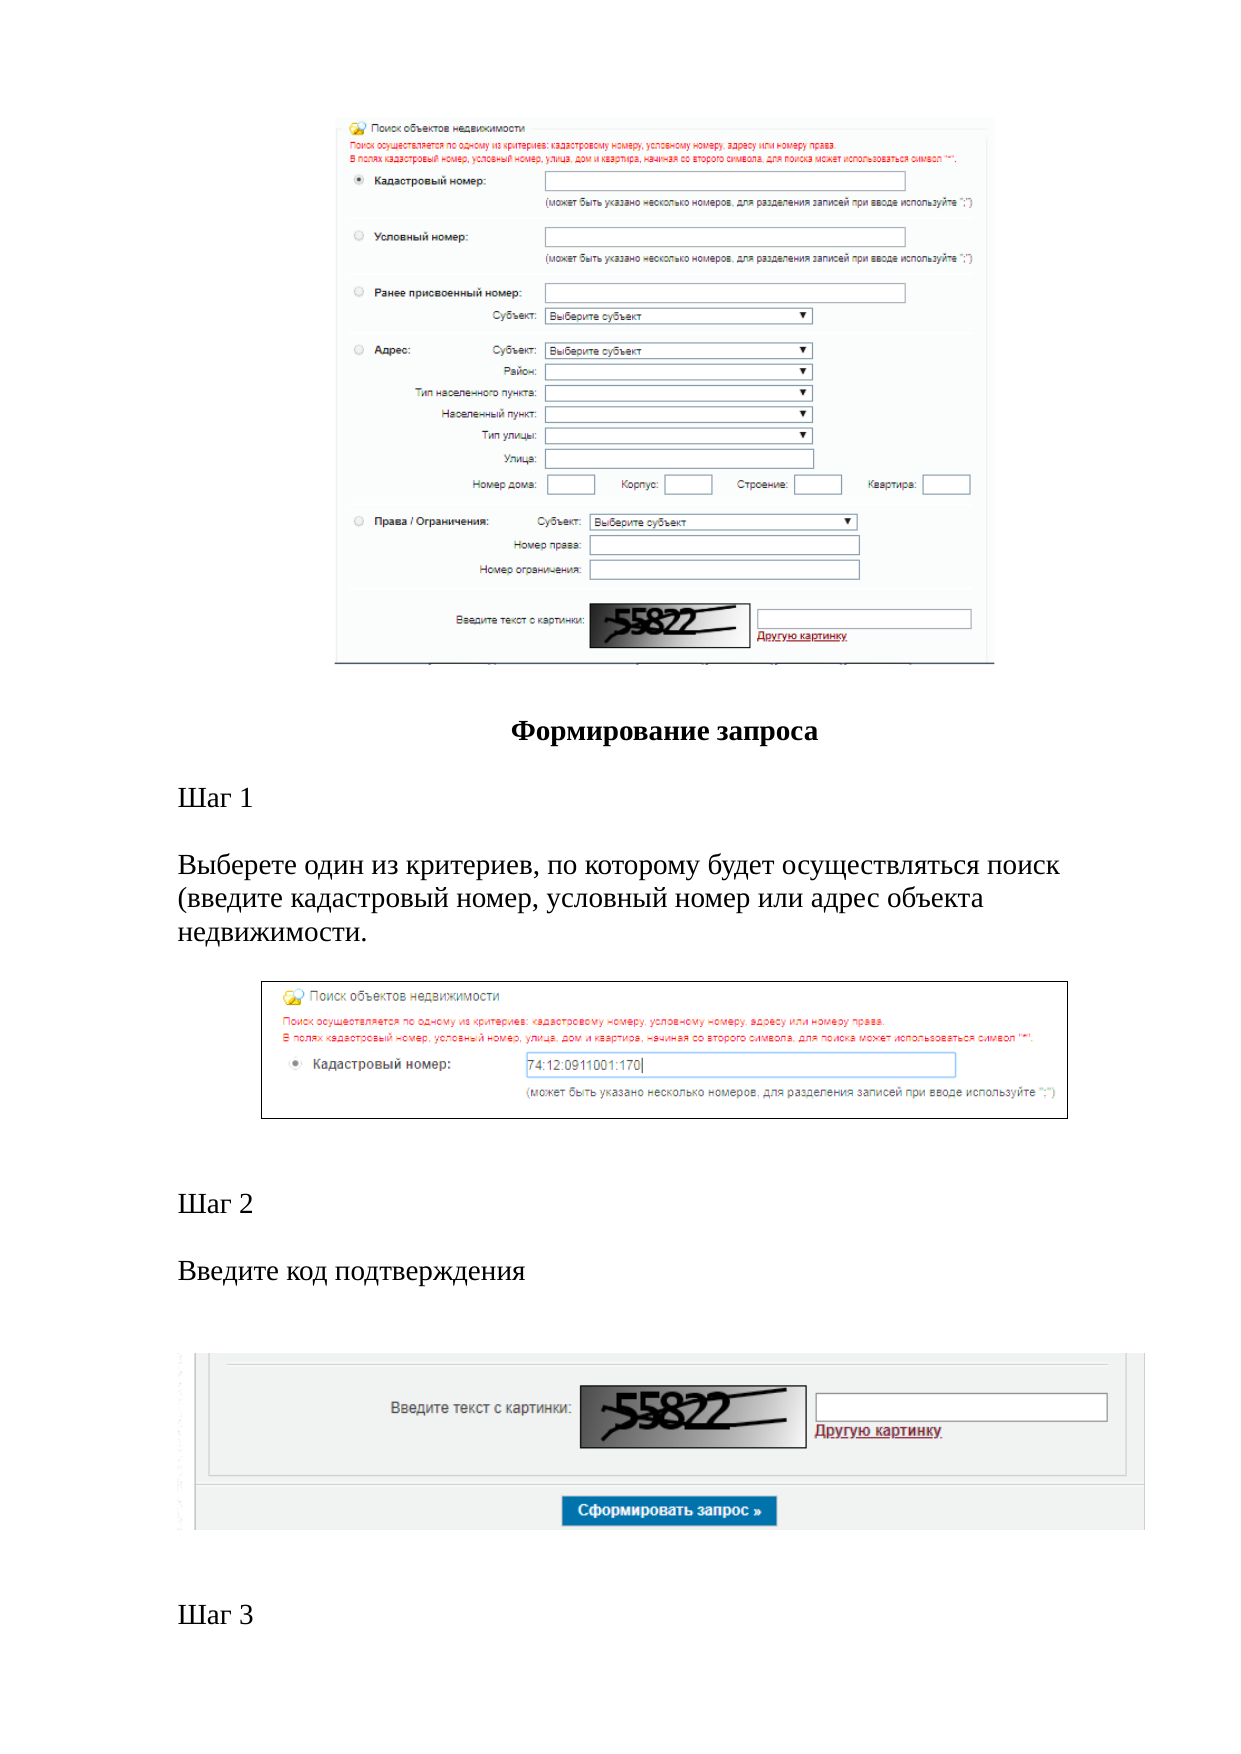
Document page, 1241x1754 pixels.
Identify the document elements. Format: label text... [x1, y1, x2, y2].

text Формирование запроса [177, 713, 1152, 746]
text Шаг 1 [177, 780, 1152, 813]
text Шаг 3 [177, 1597, 1152, 1630]
text Введите код подтверждения [177, 1253, 1152, 1286]
text Шаг 2 [177, 1186, 1152, 1219]
text Выберете один из критериев, по которому будет осуществляться поиск (введите кадастровый номер, условный номер или адрес объекта недвижимости. [177, 847, 1152, 947]
